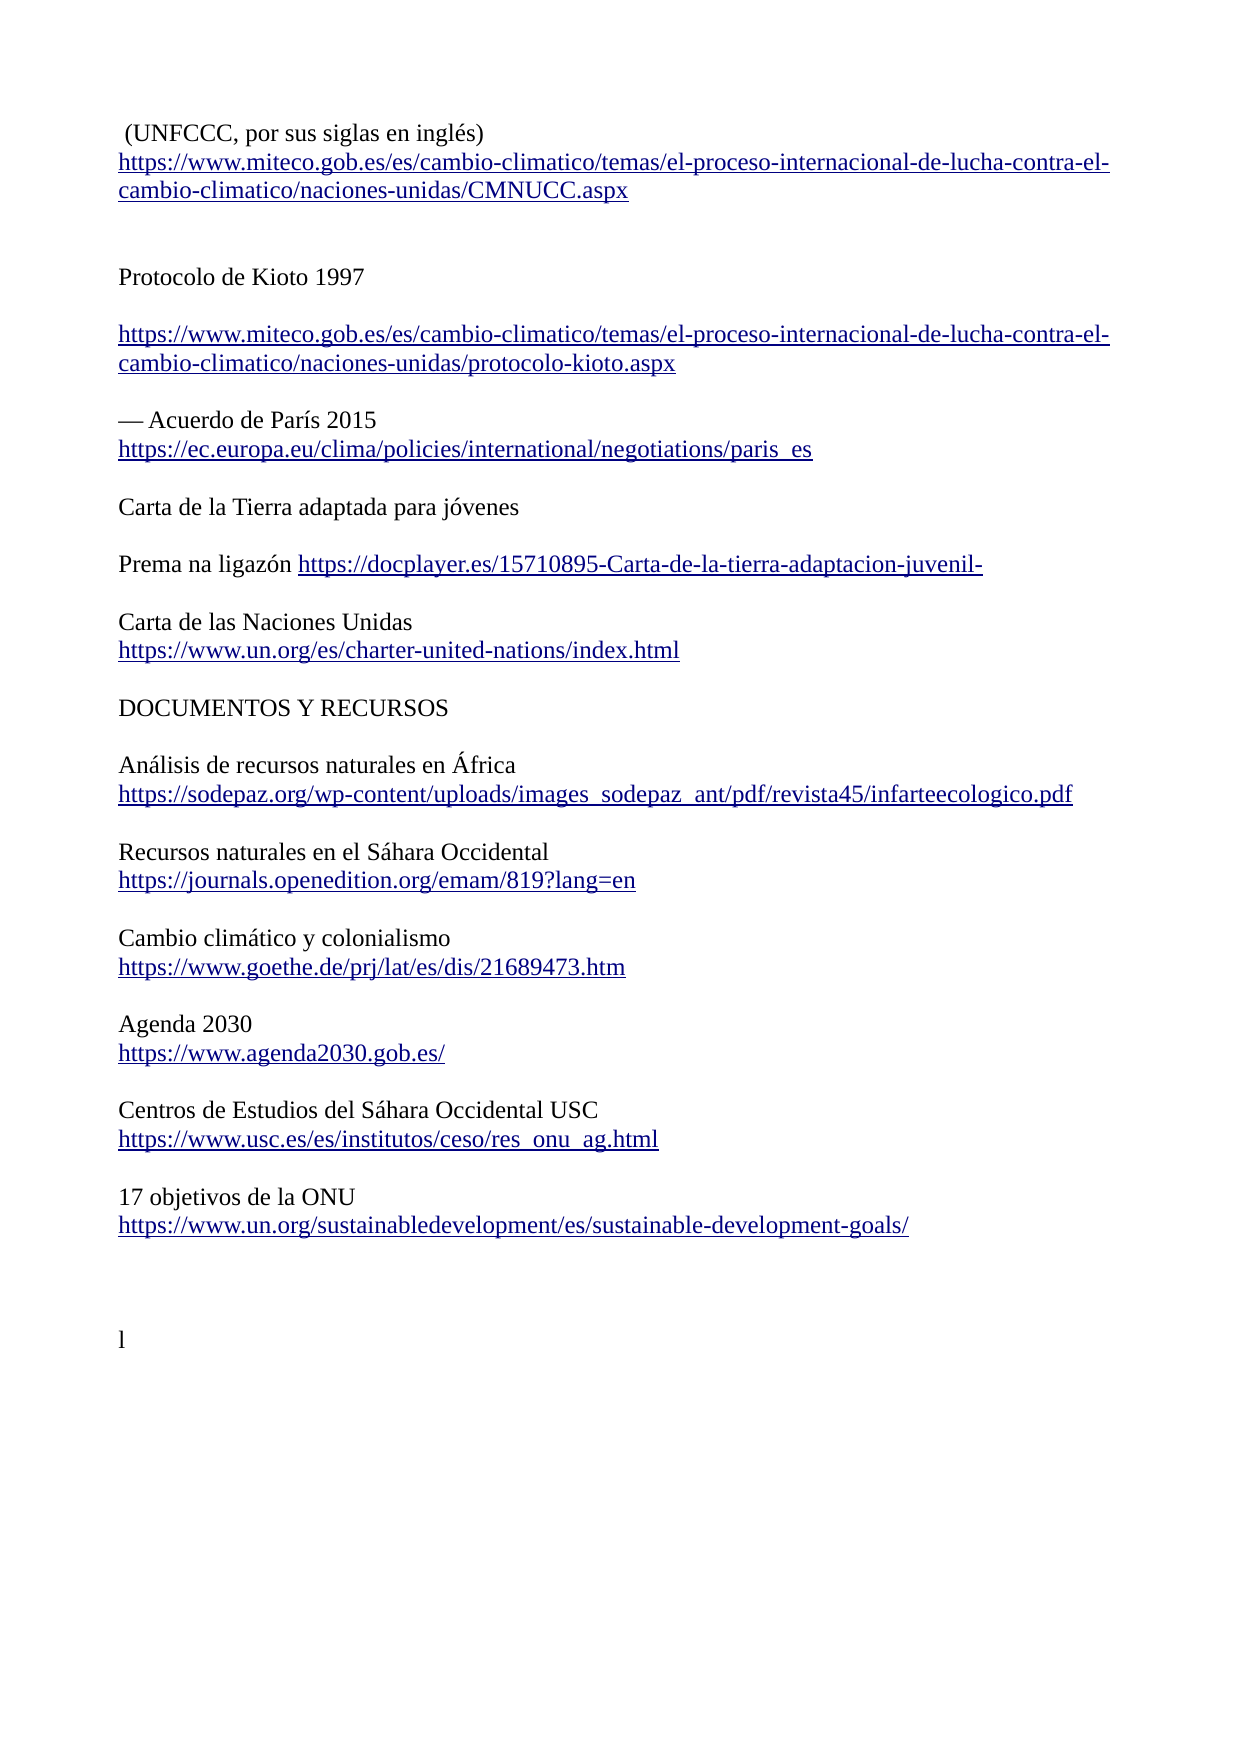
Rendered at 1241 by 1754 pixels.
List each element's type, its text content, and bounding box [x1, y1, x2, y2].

text Protocolo de Kioto 1997 [118, 262, 1122, 291]
text — Acuerdo de París 2015 [118, 406, 1122, 434]
text Prema na ligazón https://docplayer.es/15710895-Carta-de-la-tierra-adaptacion-juvenil- [118, 549, 1122, 578]
text DOCUMENTOS Y RECURSOS [118, 693, 1122, 722]
text 17 objetivos de la ONU [118, 1182, 1122, 1211]
text Carta de las Naciones Unidas [118, 607, 1122, 636]
text Agenda 2030 [118, 1009, 1122, 1038]
text https://www.usc.es/es/institutos/ceso/res_onu_ag.html [118, 1124, 1122, 1153]
text https://www.agenda2030.gob.es/ [118, 1038, 1122, 1067]
text https://www.miteco.gob.es/es/cambio-climatico/temas/el-proceso-internacional-de-lucha-contra-el-cambio-climatico/naciones-unidas/CMNUCC.aspx [118, 147, 1122, 204]
text Recursos naturales en el Sáhara Occidental [118, 837, 1122, 866]
text Centros de Estudios del Sáhara Occidental USC [118, 1096, 1122, 1124]
text https://www.miteco.gob.es/es/cambio-climatico/temas/el-proceso-internacional-de-lucha-contra-el-cambio-climatico/naciones-unidas/protocolo-kioto.aspx [118, 319, 1122, 377]
text https://www.un.org/sustainabledevelopment/es/sustainable-development-goals/ [118, 1211, 1122, 1239]
text l [118, 1326, 1122, 1354]
text Cambio climático y colonialismo [118, 923, 1122, 952]
text Carta de la Tierra adaptada para jóvenes [118, 492, 1122, 521]
text https://sodepaz.org/wp-content/uploads/images_sodepaz_ant/pdf/revista45/infarteecologico.pdf [118, 779, 1122, 808]
text https://ec.europa.eu/clima/policies/international/negotiations/paris_es [118, 434, 1122, 463]
text Análisis de recursos naturales en África [118, 751, 1122, 779]
text https://journals.openedition.org/emam/819?lang=en [118, 866, 1122, 894]
text https://www.goethe.de/prj/lat/es/dis/21689473.htm [118, 952, 1122, 981]
text https://www.un.org/es/charter-united-nations/index.html [118, 636, 1122, 664]
text (UNFCCC, por sus siglas en inglés) [118, 118, 1122, 147]
